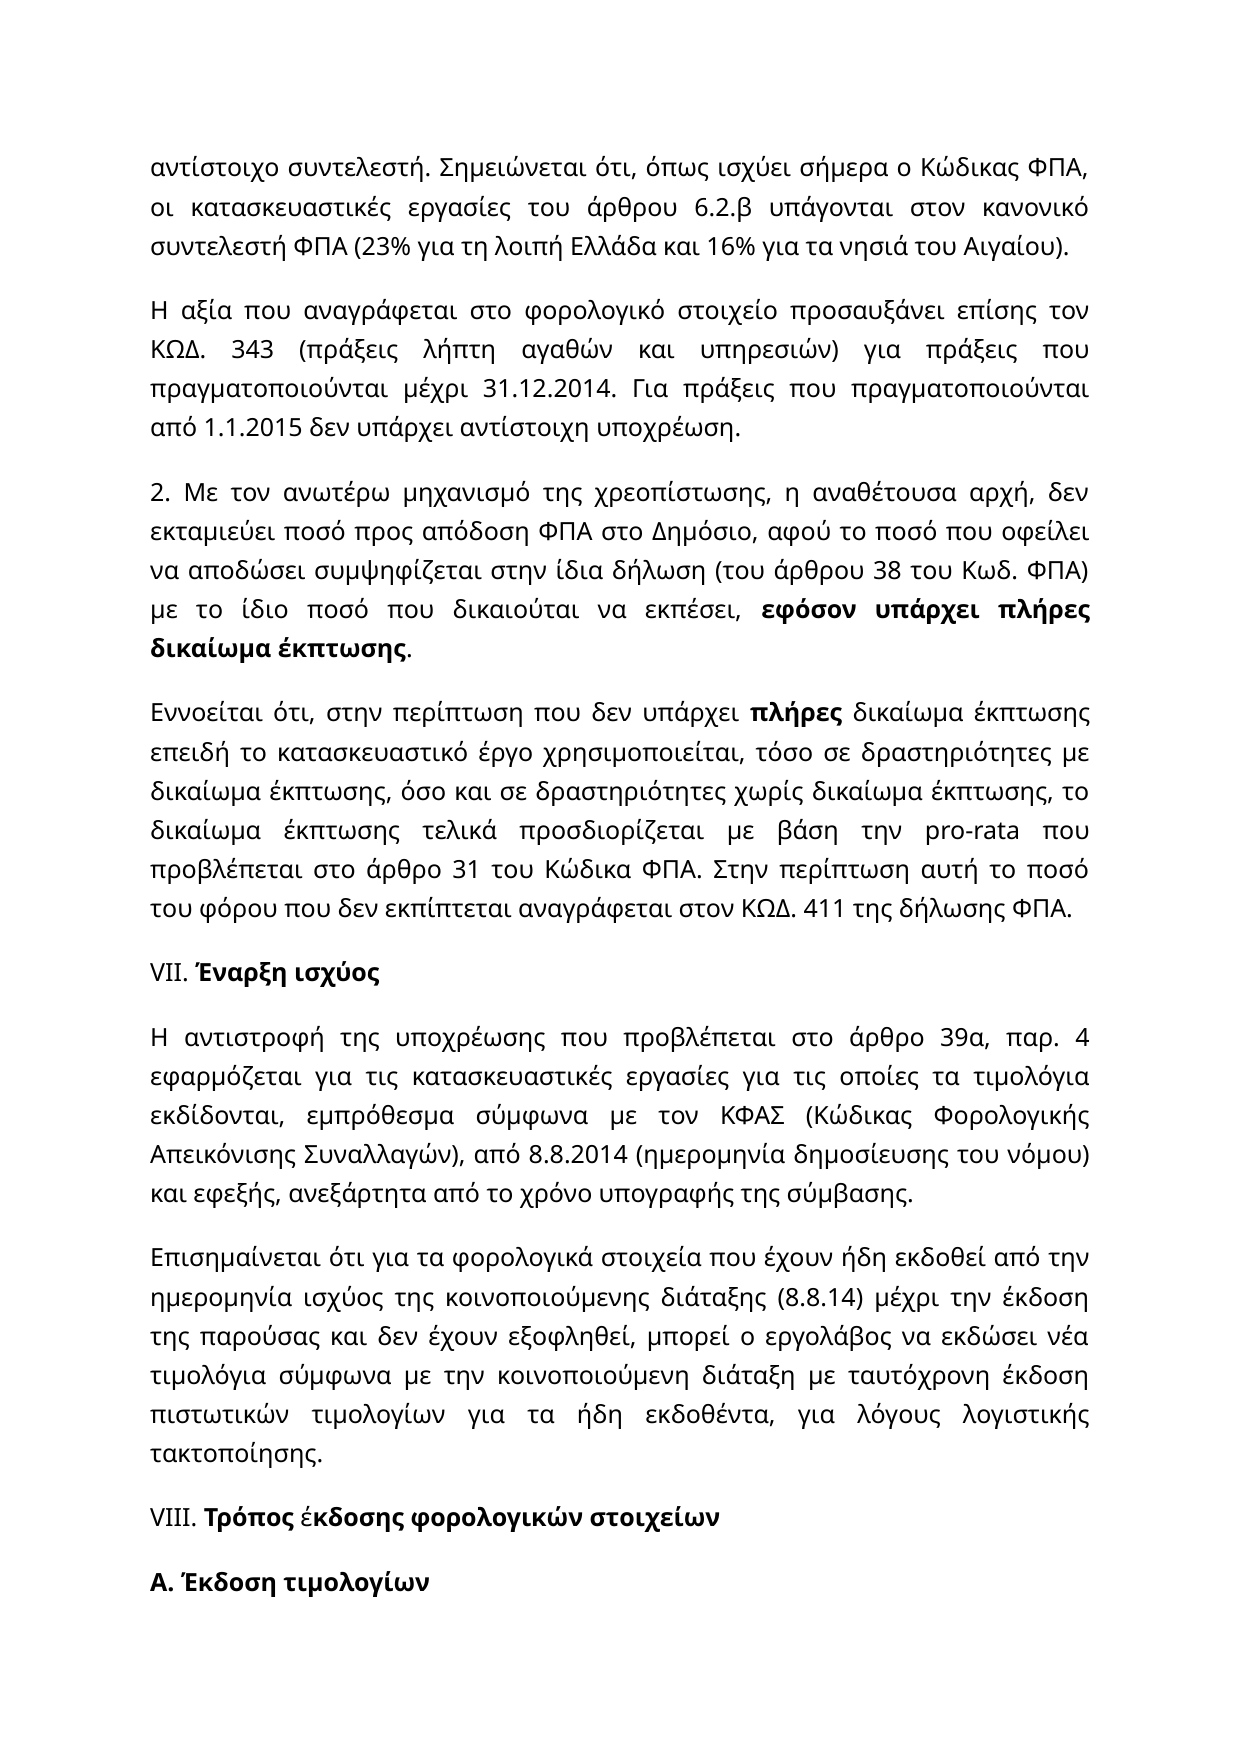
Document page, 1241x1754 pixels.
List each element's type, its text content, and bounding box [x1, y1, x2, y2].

text VIII. Τρόπος έκδοσης φορολογικών στοιχείων [150, 1500, 1090, 1534]
text Α. Έκδοση τιμολογίων [150, 1564, 1090, 1598]
text Η αντιστροφή της υποχρέωσης που προβλέπεται στο άρθρο 39α, παρ. 4 εφαρμόζεται για τις κατασκευαστικές εργασίες για τις οποίες τα τιμολόγια εκδίδονται, εμπρόθεσμα σύμφωνα με τον ΚΦΑΣ (Κώδικας Φορολογικής Απεικόνισης Συναλλαγών), από 8.8.2014 (ημερομηνία δημοσίευσης του νόμου) και εφεξής, ανεξάρτητα από το χρόνο υπογραφής της σύμβασης. [150, 1019, 1090, 1210]
text Εννοείται ότι, στην περίπτωση που δεν υπάρχει πλήρες δικαίωμα έκπτωσης επειδή το κατασκευαστικό έργο χρησιμοποιείται, τόσο σε δραστηριότητες με δικαίωμα έκπτωσης, όσο και σε δραστηριότητες χωρίς δικαίωμα έκπτωσης, το δικαίωμα έκπτωσης τελικά προσδιορίζεται με βάση την pro-rata που προβλέπεται στο άρθρο 31 του Κώδικα ΦΠΑ. Στην περίπτωση αυτή το ποσό του φόρου που δεν εκπίπτεται αναγράφεται στον ΚΩΔ. 411 της δήλωσης ΦΠΑ. [150, 695, 1090, 925]
text VII. Έναρξη ισχύος [150, 955, 1090, 989]
text Επισημαίνεται ότι για τα φορολογικά στοιχεία που έχουν ήδη εκδοθεί από την ημερομηνία ισχύος της κοινοποιούμενης διάταξης (8.8.14) μέχρι την έκδοση της παρούσας και δεν έχουν εξοφληθεί, μπορεί ο εργολάβος να εκδώσει νέα τιμολόγια σύμφωνα με την κοινοποιούμενη διάταξη με ταυτόχρονη έκδοση πιστωτικών τιμολογίων για τα ήδη εκδοθέντα, για λόγους λογιστικής τακτοποίησης. [150, 1240, 1090, 1470]
text Η αξία που αναγράφεται στο φορολογικό στοιχείο προσαυξάνει επίσης τον ΚΩΔ. 343 (πράξεις λήπτη αγαθών και υπηρεσιών) για πράξεις που πραγματοποιούνται μέχρι 31.12.2014. Για πράξεις που πραγματοποιούνται από 1.1.2015 δεν υπάρχει αντίστοιχη υποχρέωση. [150, 292, 1090, 444]
text 2. Με τον ανωτέρω μηχανισμό της χρεοπίστωσης, η αναθέτουσα αρχή, δεν εκταμιεύει ποσό προς απόδοση ΦΠΑ στο Δημόσιο, αφού το ποσό που οφείλει να αποδώσει συμψηφίζεται στην ίδια δήλωση (του άρθρου 38 του Κωδ. ΦΠΑ) με το ίδιο ποσό που δικαιούται να εκπέσει, εφόσον υπάρχει πλήρες δικαίωμα έκπτωσης. [150, 474, 1090, 665]
text αντίστοιχο συντελεστή. Σημειώνεται ότι, όπως ισχύει σήμερα ο Κώδικας ΦΠΑ, οι κατασκευαστικές εργασίες του άρθρου 6.2.β υπάγονται στον κανονικό συντελεστή ΦΠΑ (23% για τη λοιπή Ελλάδα και 16% για τα νησιά του Αιγαίου). [150, 150, 1090, 262]
